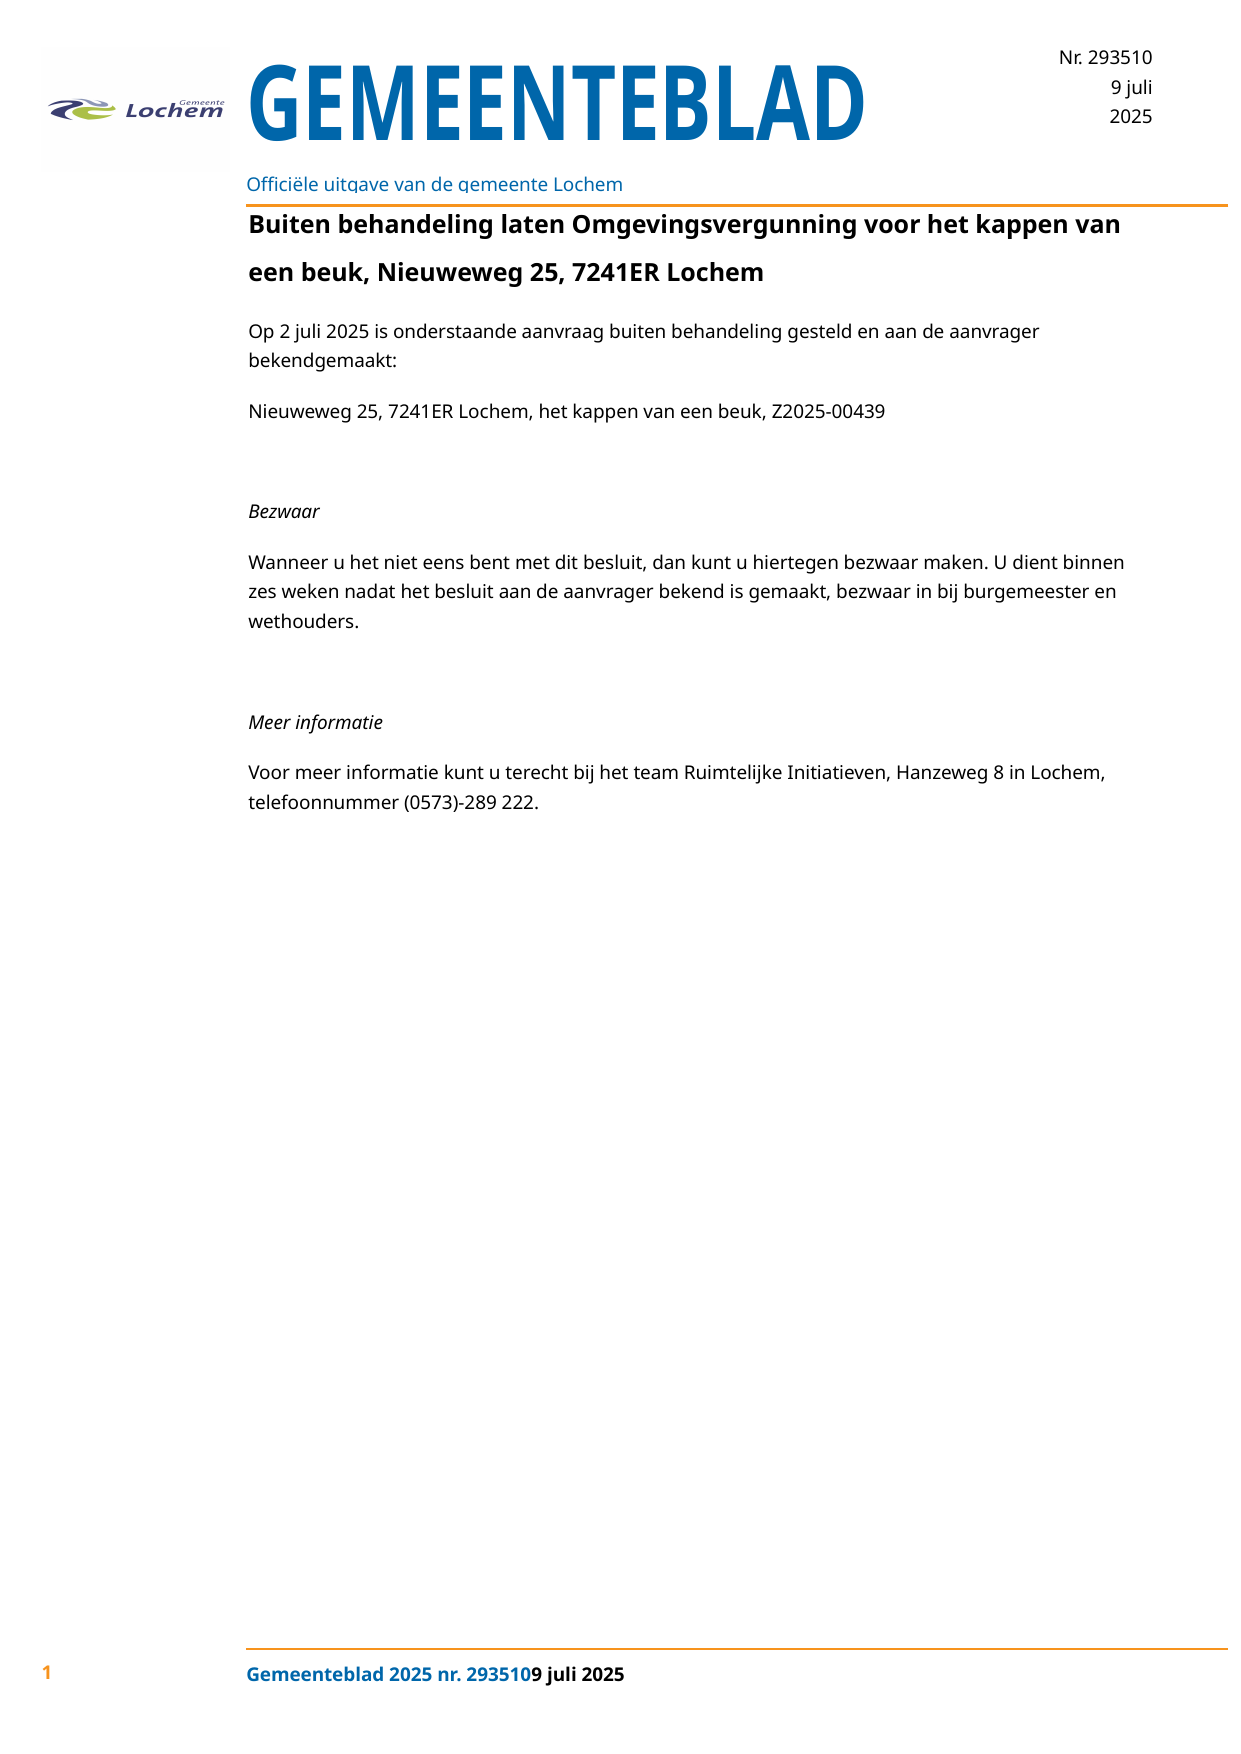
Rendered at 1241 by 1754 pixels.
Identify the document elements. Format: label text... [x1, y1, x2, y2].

text Nieuweweg 25, 7241ER Lochem, het kappen van een beuk, Z2025-00439 [248, 398, 1152, 424]
text Wanneer u het niet eens bent met dit besluit, dan kunt u hiertegen bezwaar maken. U dient binnen zes weken nadat het besluit aan de aanvrager bekend is gemaakt, bezwaar in bij burgemeester en wethouders. [248, 549, 1152, 634]
text Meer informatie [248, 709, 1152, 735]
text Op 2 juli 2025 is onderstaande aanvraag buiten behandeling gesteld en aan de aanvrager bekendgemaakt: [248, 318, 1152, 373]
text Voor meer informatie kunt u terecht bij het team Ruimtelijke Initiatieven, Hanzeweg 8 in Lochem, telefoonnummer (0573)-289 222. [248, 759, 1152, 815]
text Buiten behandeling laten Omgevingsvergunning voor het kappen van een beuk, Nieuweweg 25, 7241ER Lochem [248, 207, 1152, 288]
picture [41, 47, 231, 172]
text Bezwaar [248, 499, 1152, 524]
